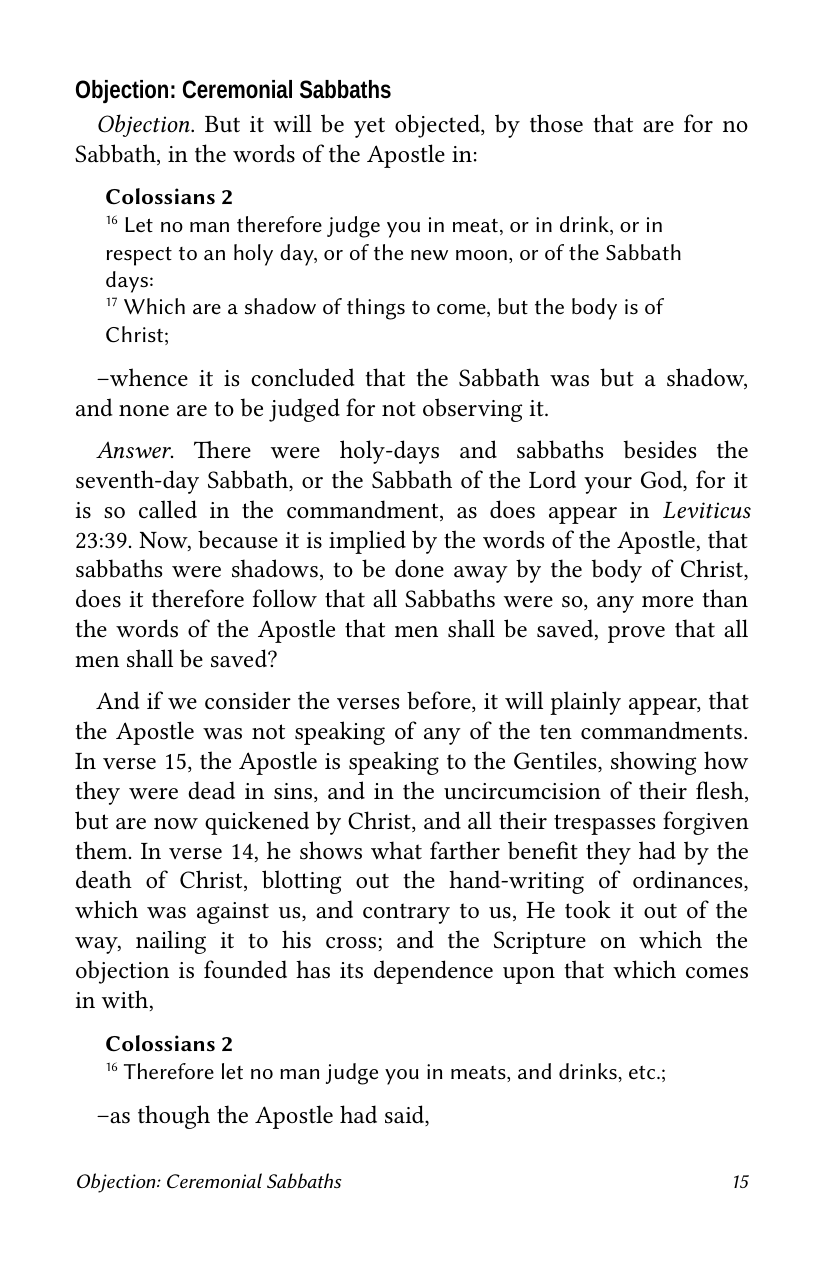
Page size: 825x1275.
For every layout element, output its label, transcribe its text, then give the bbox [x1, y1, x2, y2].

text Objection. But it will be yet objected, by those that are for no Sabbath, in the words of the Apostle in: [75, 110, 750, 168]
text Answer. There were holy-days and sabbaths besides the seventh-day Sabbath, or the Sabbath of the Lord your God, for it is so called in the commandment, as does appear in Leviticus 23:39. Now, because it is implied by the words of the Apostle, that sabbaths were shadows, to be done away by the body of Christ, does it therefore follow that all Sabbaths were so, any more than the words of the Apostle that men shall be saved, prove that all men shall be saved? [75, 436, 750, 674]
text Colossians 2 [105, 1031, 750, 1057]
subtitle Objection: Ceremonial Sabbaths [75, 75, 750, 104]
text 16 Therefore let no man judge you in meats, and drinks, etc.; [105, 1059, 720, 1085]
text –as though the Apostle had said, [75, 1101, 750, 1129]
text 17 Which are a shadow of things to come, but the body is of Christ; [105, 294, 720, 348]
text –whence it is concluded that the Sabbath was but a shadow, and none are to be judged for not observing it. [75, 364, 750, 422]
text 16 Let no man therefore judge you in meat, or in drink, or in respect to an holy day, or of the new moon, or of the Sabbath days: [105, 212, 720, 293]
text Colossians 2 [105, 184, 750, 211]
text And if we consider the verses before, it will plainly appear, that the Apostle was not speaking of any of the ten commandments. In verse 15, the Apostle is speaking to the Gentiles, showing how they were dead in sins, and in the uncircumcision of their flesh, but are now quickened by Christ, and all their trespasses forgiven them. In verse 14, he shows what farther benefit they had by the death of Christ, blotting out the hand-writing of ordinances, which was against us, and contrary to us, He took it out of the way, nailing it to his cross; and the Scripture on which the objection is founded has its dependence upon that which comes in with, [75, 687, 750, 1015]
